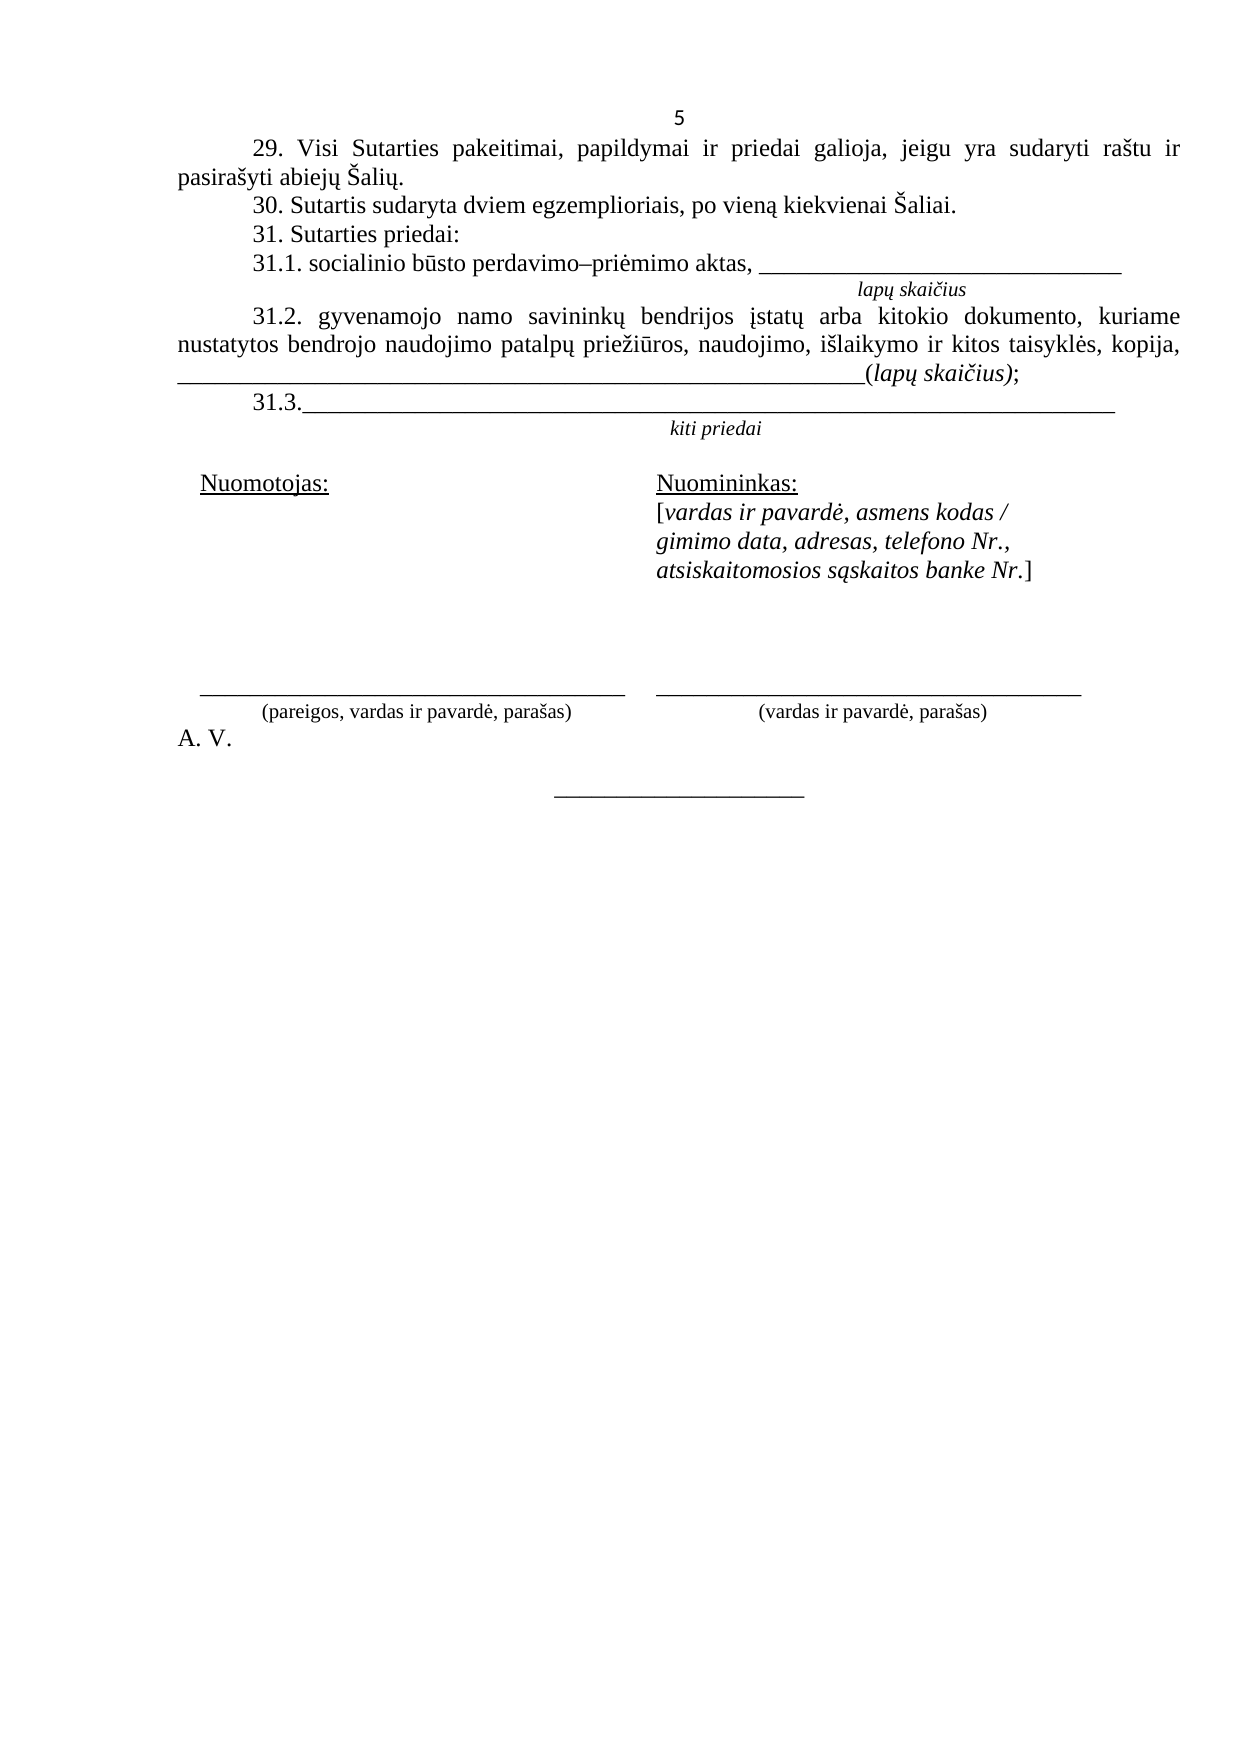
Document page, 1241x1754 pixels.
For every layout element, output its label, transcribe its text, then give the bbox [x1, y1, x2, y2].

text –––––––––––––––––––– [177, 780, 1181, 809]
text 31.2. gyvenamojo namo savininkų bendrijos įstatų arba kitokio dokumento, kuriame nustatytos bendrojo naudojimo patalpų priežiūros, naudojimo, išlaikymo ir kitos taisyklės, kopija, _______________________________________________________(lapų skaičius); [177, 301, 1181, 387]
text 29. Visi Sutarties pakeitimai, papildymai ir priedai galioja, jeigu yra sudaryti raštu ir pasirašyti abiejų Šalių. [177, 133, 1181, 190]
table_header Nuomotojas: __________________________________ (pareigos, vardas ir pavardė, parašas) [189, 469, 645, 723]
text 31.3._________________________________________________________________ [177, 387, 1181, 416]
text A. V. [177, 723, 1181, 751]
text 31.1. socialinio būsto perdavimo–priėmimo aktas, _____________________________ [177, 248, 1181, 277]
text 30. Sutartis sudaryta dviem egzemplioriais, po vieną kiekvienai Šaliai. [177, 190, 1181, 219]
text 31. Sutarties priedai: [177, 219, 1181, 248]
text kiti priedai [177, 416, 1181, 440]
table_header Nuomininkas: [vardas ir pavardė, asmens kodas / gimimo data, adresas, telefono Nr., atsiskaitomosios sąskaitos banke Nr.] __________________________________ (vardas ir pavardė, parašas) [645, 469, 1101, 723]
text lapų skaičius [177, 277, 1181, 301]
